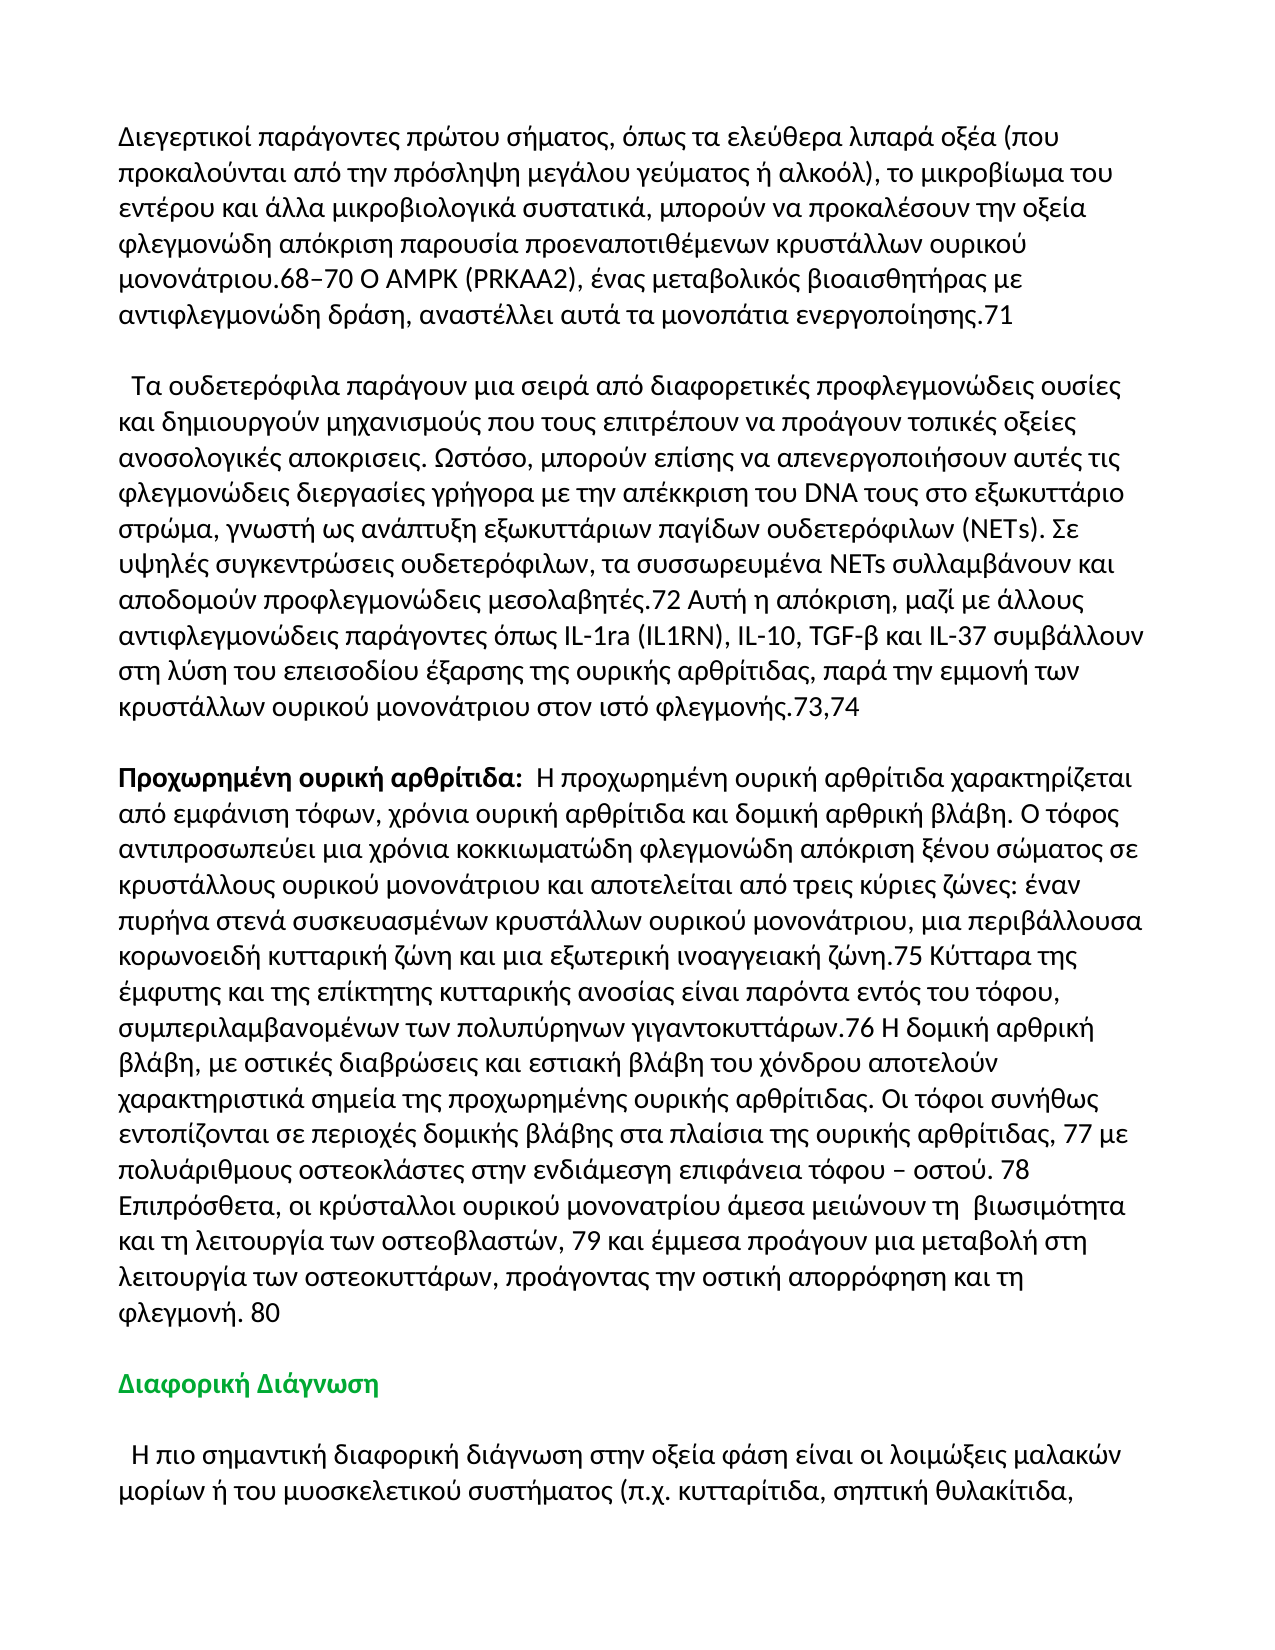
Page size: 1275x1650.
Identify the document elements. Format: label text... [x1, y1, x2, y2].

text Διεγερτικοί παράγοντες πρώτου σήματος, όπως τα ελεύθερα λιπαρά οξέα (που προκαλούνται από την πρόσληψη μεγάλου γεύματος ή αλκοόλ), το μικροβίωμα του εντέρου και άλλα μικροβιολογικά συστατικά, μπορούν να προκαλέσουν την οξεία φλεγμονώδη απόκριση παρουσία προεναποτιθέμενων κρυστάλλων ουρικού μονονάτριου.68–70 Ο AMPK (PRKAA2), ένας μεταβολικός βιοαισθητήρας με αντιφλεγμονώδη δράση, αναστέλλει αυτά τα μονοπάτια ενεργοποίησης.71 [118, 118, 1157, 332]
text Προχωρημένη ουρική αρθρίτιδα: Η προχωρημένη ουρική αρθρίτιδα χαρακτηρίζεται από εμφάνιση τόφων, χρόνια ουρική αρθρίτιδα και δομική αρθρική βλάβη. Ο τόφος αντιπροσωπεύει μια χρόνια κοκκιωματώδη φλεγμονώδη απόκριση ξένου σώματος σε κρυστάλλους ουρικού μονονάτριου και αποτελείται από τρεις κύριες ζώνες: έναν πυρήνα στενά συσκευασμένων κρυστάλλων ουρικού μονονάτριου, μια περιβάλλουσα κορωνοειδή κυτταρική ζώνη και μια εξωτερική ινοαγγειακή ζώνη.75 Κύτταρα της έμφυτης και της επίκτητης κυτταρικής ανοσίας είναι παρόντα εντός του τόφου, συμπεριλαμβανομένων των πολυπύρηνων γιγαντοκυττάρων.76 Η δομική αρθρική βλάβη, με οστικές διαβρώσεις και εστιακή βλάβη του χόνδρου αποτελούν χαρακτηριστικά σημεία της προχωρημένης ουρικής αρθρίτιδας. Οι τόφοι συνήθως εντοπίζονται σε περιοχές δομικής βλάβης στα πλαίσια της ουρικής αρθρίτιδας, 77 με πολυάριθμους οστεοκλάστες στην ενδιάμεσγη επιφάνεια τόφου – οστού. 78 Επιπρόσθετα, οι κρύσταλλοι ουρικού μονονατρίου άμεσα μειώνουν τη βιωσιμότητα και τη λειτουργία των οστεοβλαστών, 79 και έμμεσα προάγουν μια μεταβολή στη λειτουργία των οστεοκυττάρων, προάγοντας την οστική απορρόφηση και τη φλεγμονή. 80 [118, 759, 1157, 1329]
text Τα ουδετερόφιλα παράγουν μια σειρά από διαφορετικές προφλεγμονώδεις ουσίες και δημιουργούν μηχανισμούς που τους επιτρέπουν να προάγουν τοπικές οξείες ανοσολογικές αποκρισεις. Ωστόσο, μπορούν επίσης να απενεργοποιήσουν αυτές τις φλεγμονώδεις διεργασίες γρήγορα με την απέκκριση του DNA τους στο εξωκυττάριο στρώμα, γνωστή ως ανάπτυξη εξωκυττάριων παγίδων ουδετερόφιλων (ΝΕΤs). Σε υψηλές συγκεντρώσεις ουδετερόφιλων, τα συσσωρευμένα NETs συλλαμβάνουν και αποδομούν προφλεγμονώδεις μεσολαβητές.72 Αυτή η απόκριση, μαζί με άλλους αντιφλεγμονώδεις παράγοντες όπως IL-1ra (IL1RN), IL-10, TGF-β και IL-37 συμβάλλουν στη λύση του επεισοδίου έξαρσης της ουρικής αρθρίτιδας, παρά την εμμονή των κρυστάλλων ουρικού μονονάτριου στον ιστό φλεγμονής.73,74 [118, 367, 1157, 724]
text Η πιο σημαντική διαφορική διάγνωση στην οξεία φάση είναι οι λοιμώξεις μαλακών μορίων ή του μυοσκελετικού συστήματος (π.χ. κυτταρίτιδα, σηπτική θυλακίτιδα, [118, 1436, 1157, 1507]
text Διαφορική Διάγνωση [118, 1365, 1157, 1401]
